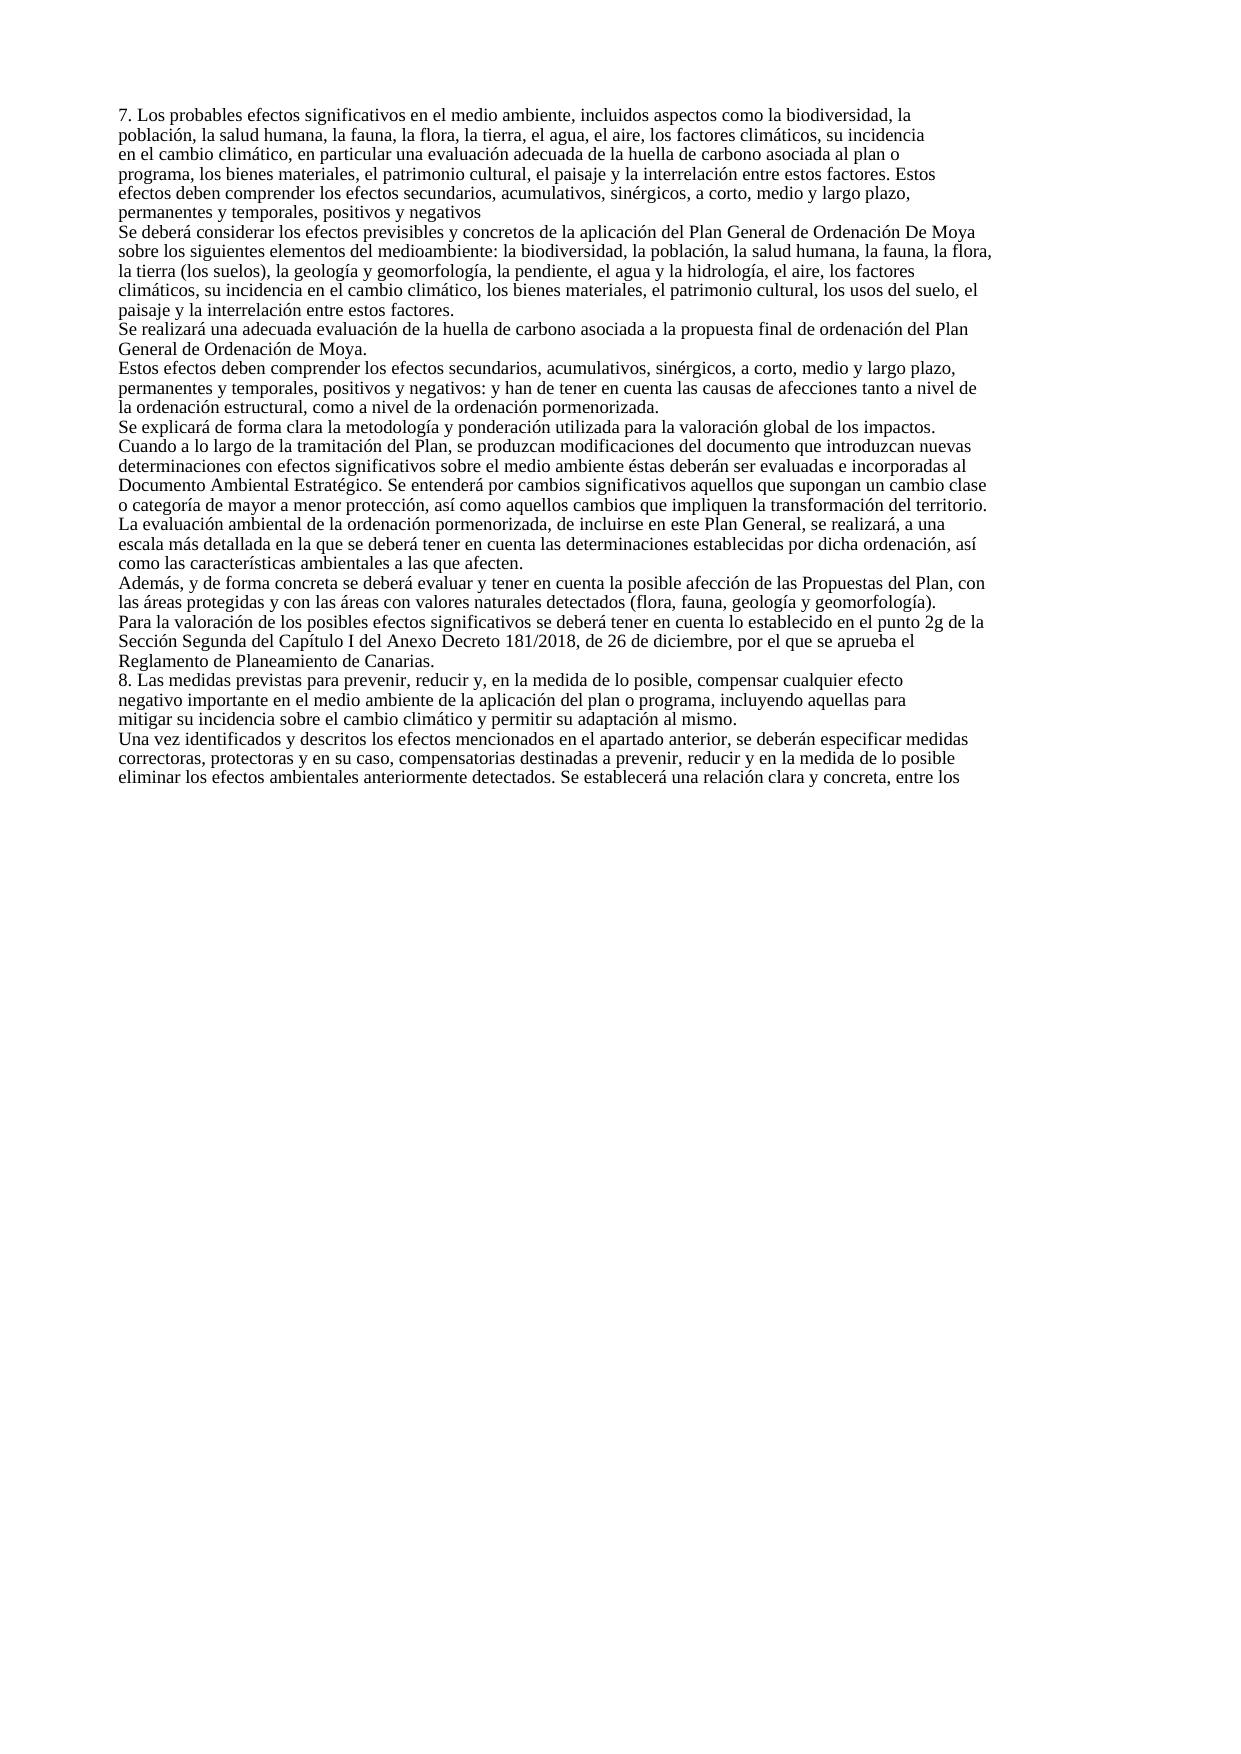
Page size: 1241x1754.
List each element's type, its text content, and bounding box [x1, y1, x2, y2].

text 7. Los probables efectos significativos en el medio ambiente, incluidos aspectos como la biodiversidad, la población, la salud humana, la fauna, la flora, la tierra, el agua, el aire, los factores climáticos, su incidencia en el cambio climático, en particular una evaluación adecuada de la huella de carbono asociada al plan o programa, los bienes materiales, el patrimonio cultural, el paisaje y la interrelación entre estos factores. Estos efectos deben comprender los efectos secundarios, acumulativos, sinérgicos, a corto, medio y largo plazo, permanentes y temporales, positivos y negativos Se deberá considerar los efectos previsibles y concretos de la aplicación del Plan General de Ordenación De Moya sobre los siguientes elementos del medioambiente: la biodiversidad, la población, la salud humana, la fauna, la flora, la tierra (los suelos), la geología y geomorfología, la pendiente, el agua y la hidrología, el aire, los factores climáticos, su incidencia en el cambio climático, los bienes materiales, el patrimonio cultural, los usos del suelo, el paisaje y la interrelación entre estos factores. Se realizará una adecuada evaluación de la huella de carbono asociada a la propuesta final de ordenación del Plan General de Ordenación de Moya. Estos efectos deben comprender los efectos secundarios, acumulativos, sinérgicos, a corto, medio y largo plazo, permanentes y temporales, positivos y negativos: y han de tener en cuenta las causas de afecciones tanto a nivel de la ordenación estructural, como a nivel de la ordenación pormenorizada. Se explicará de forma clara la metodología y ponderación utilizada para la valoración global de los impactos. Cuando a lo largo de la tramitación del Plan, se produzcan modificaciones del documento que introduzcan nuevas determinaciones con efectos significativos sobre el medio ambiente éstas deberán ser evaluadas e incorporadas al Documento Ambiental Estratégico. Se entenderá por cambios significativos aquellos que supongan un cambio clase o categoría de mayor a menor protección, así como aquellos cambios que impliquen la transformación del territorio. La evaluación ambiental de la ordenación pormenorizada, de incluirse en este Plan General, se realizará, a una escala más detallada en la que se deberá tener en cuenta las determinaciones establecidas por dicha ordenación, así como las características ambientales a las que afecten. Además, y de forma concreta se deberá evaluar y tener en cuenta la posible afección de las Propuestas del Plan, con las áreas protegidas y con las áreas con valores naturales detectados (flora, fauna, geología y geomorfología). Para la valoración de los posibles efectos significativos se deberá tener en cuenta lo establecido en el punto 2g de la Sección Segunda del Capítulo I del Anexo Decreto 181/2018, de 26 de diciembre, por el que se aprueba el Reglamento de Planeamiento de Canarias. 8. Las medidas previstas para prevenir, reducir y, en la medida de lo posible, compensar cualquier efecto negativo importante en el medio ambiente de la aplicación del plan o programa, incluyendo aquellas para mitigar su incidencia sobre el cambio climático y permitir su adaptación al mismo. Una vez identificados y descritos los efectos mencionados en el apartado anterior, se deberán especificar medidas correctoras, protectoras y en su caso, compensatorias destinadas a prevenir, reducir y en la medida de lo posible eliminar los efectos ambientales anteriormente detectados. Se establecerá una relación clara y concreta, entre los [118, 106, 1122, 788]
